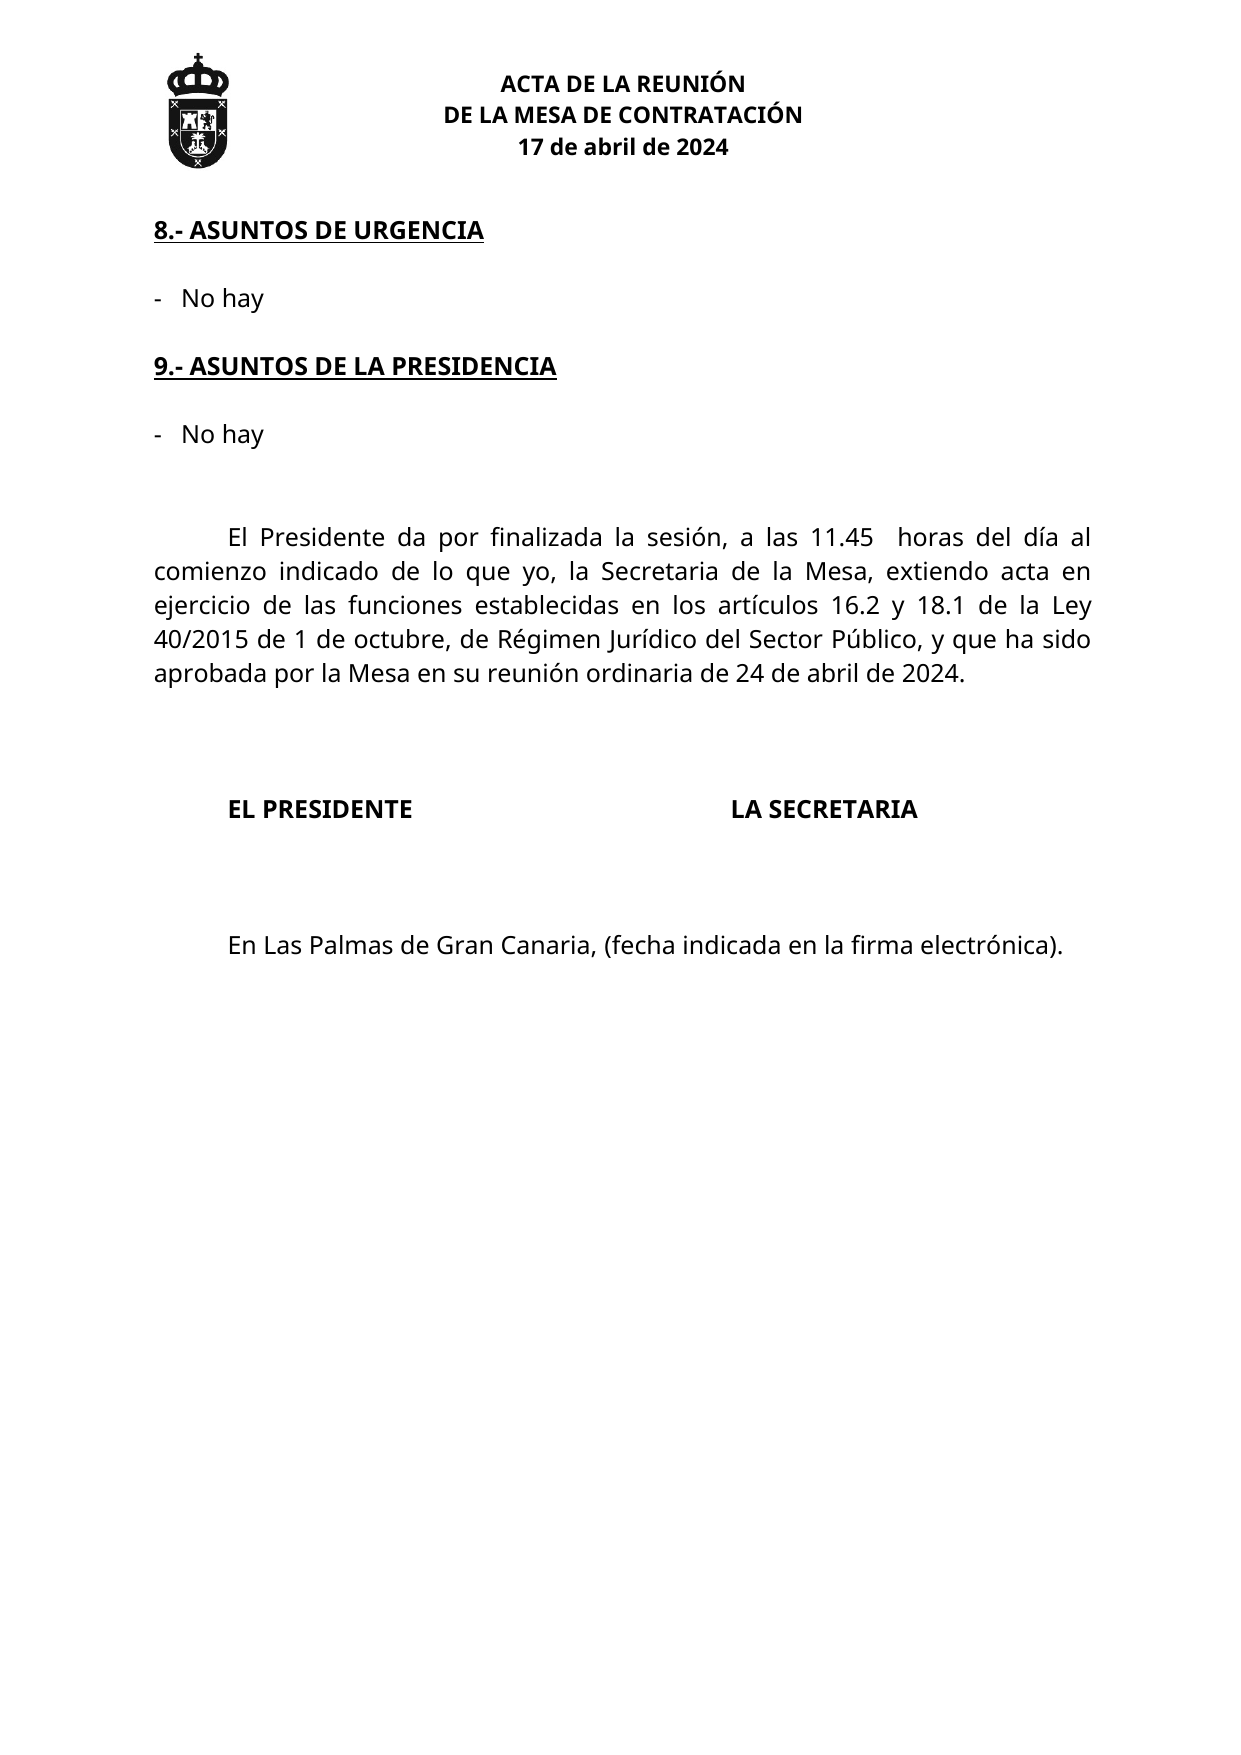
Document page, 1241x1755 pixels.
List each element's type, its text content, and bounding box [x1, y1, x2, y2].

subtitle 8.- ASUNTOS DE URGENCIA [153, 213, 1093, 247]
text EL PRESIDENTE LA SECRETARIA [191, 792, 1093, 826]
text El Presidente da por finalizada la sesión, a las 11.45 horas del día al comienzo indicado de lo que yo, la Secretaria de la Mesa, extiendo acta en ejercicio de las funciones establecidas en los artículos 16.2 y 18.1 de la Ley 40/2015 de 1 de octubre, de Régimen Jurídico del Sector Público, y que ha sido aprobada por la Mesa en su reunión ordinaria de 24 de abril de 2024. [153, 519, 1093, 689]
text En Las Palmas de Gran Canaria, (fecha indicada en la firma electrónica). [191, 928, 1093, 962]
text 9.- ASUNTOS DE LA PRESIDENCIA [153, 349, 1093, 383]
text - No hay [153, 281, 1093, 315]
text - No hay [153, 417, 1093, 451]
